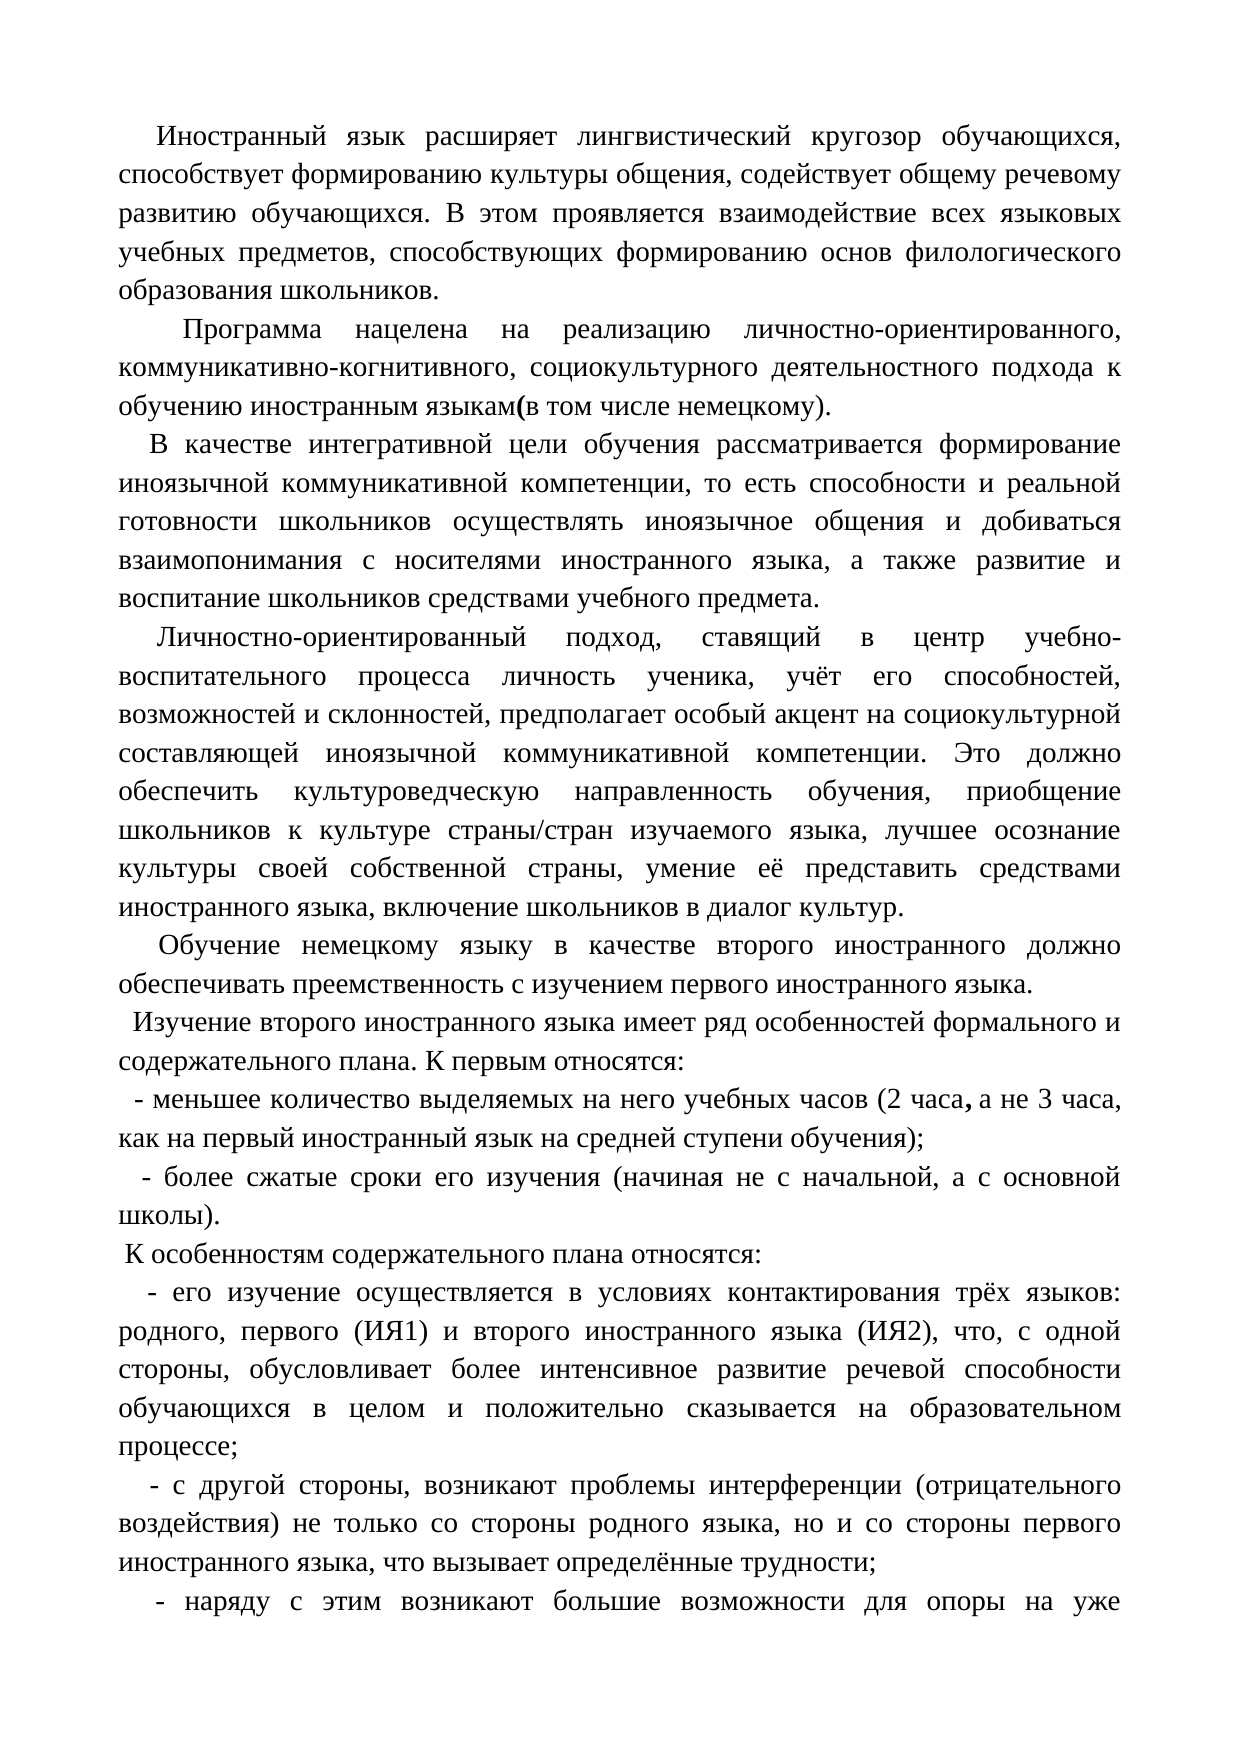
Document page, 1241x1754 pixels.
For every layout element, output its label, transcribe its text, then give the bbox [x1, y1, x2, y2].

text - наряду с этим возникают большие возможности для опоры на уже [118, 1583, 1122, 1616]
text - меньшее количество выделяемых на него учебных часов (2 часа, а не 3 часа, как на первый иностранный язык на средней ступени обучения); [118, 1082, 1122, 1154]
text - его изучение осуществляется в условиях контактирования трёх языков: родного, первого (ИЯ1) и второго иностранного языка (ИЯ2), что, с одной стороны, обусловливает более интенсивное развитие речевой способности обучающихся в целом и положительно сказывается на образовательном процессе; [118, 1274, 1122, 1462]
text К особенностям содержательного плана относятся: [118, 1236, 1122, 1269]
text Иностранный язык расширяет лингвистический кругозор обучающихся, способствует формированию культуры общения, содействует общему речевому развитию обучающихся. В этом проявляется взаимодействие всех языковых учебных предметов, способствующих формированию основ филологического образования школьников. [118, 118, 1122, 306]
text В качестве интегративной цели обучения рассматривается формирование иноязычной коммуникативной компетенции, то есть способности и реальной готовности школьников осуществлять иноязычное общения и добиваться взаимопонимания с носителями иностранного языка, а также развитие и воспитание школьников средствами учебного предмета. [118, 426, 1122, 614]
text Программа нацелена на реализацию личностно-ориентированного, коммуникативно-когнитивного, социокультурного деятельностного подхода к обучению иностранным языкам(в том числе немецкому). [118, 311, 1122, 421]
text Обучение немецкому языку в качестве второго иностранного должно обеспечивать преемственность с изучением первого иностранного языка. [118, 927, 1122, 999]
text - с другой стороны, возникают проблемы интерференции (отрицательного воздействия) не только со стороны родного языка, но и со стороны первого иностранного языка, что вызывает определённые трудности; [118, 1467, 1122, 1578]
text Изучение второго иностранного языка имеет ряд особенностей формального и содержательного плана. К первым относятся: [118, 1004, 1122, 1077]
text - более сжатые сроки его изучения (начиная не с начальной, а с основной школы). [118, 1159, 1122, 1231]
text Личностно-ориентированный подход, ставящий в центр учебно-воспитательного процесса личность ученика, учёт его способностей, возможностей и склонностей, предполагает особый акцент на социокультурной составляющей иноязычной коммуникативной компетенции. Это должно обеспечить культуроведческую направленность обучения, приобщение школьников к культуре страны/стран изучаемого языка, лучшее осознание культуры своей собственной страны, умение её представить средствами иностранного языка, включение школьников в диалог культур. [118, 619, 1122, 922]
